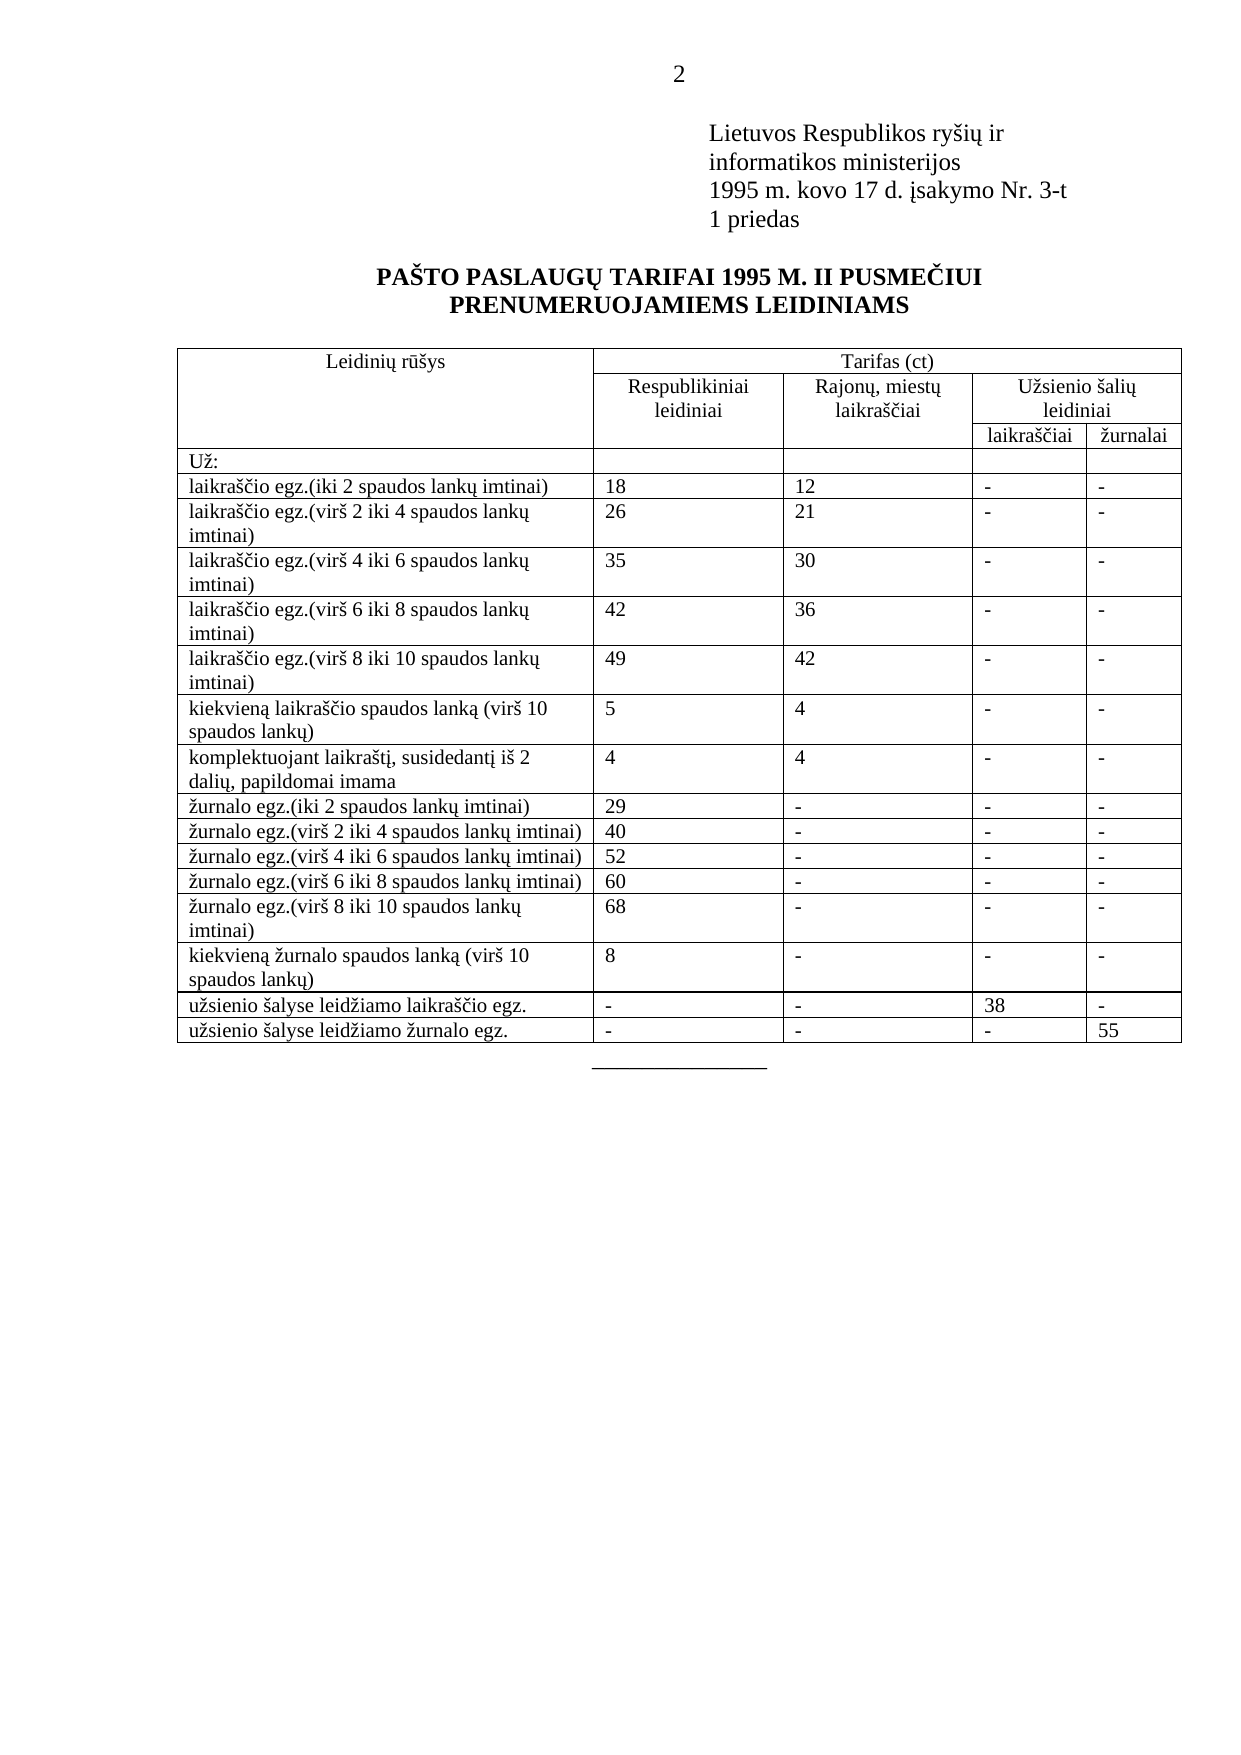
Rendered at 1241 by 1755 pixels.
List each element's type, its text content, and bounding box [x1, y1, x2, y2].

table_cell - [1087, 943, 1181, 991]
text PAŠTO PASLAUGŲ TARIFAI 1995 M. II PUSMEČIUI [177, 262, 1181, 291]
table_cell laikraščio egz.(virš 4 iki 6 spaudos lankų imtinai) [178, 548, 593, 596]
table_cell 38 [973, 993, 1086, 1017]
table_cell - [973, 695, 1086, 743]
table_cell - [973, 869, 1086, 893]
table_header Tarifas (ct) [594, 349, 1181, 373]
table_cell 60 [594, 869, 783, 893]
table_cell - [1087, 745, 1181, 793]
text 1 priedas [177, 204, 1181, 233]
table_cell - [973, 745, 1086, 793]
table_header Leidinių rūšys [178, 349, 593, 447]
text ______________ [177, 1043, 1181, 1071]
table_cell - [973, 597, 1086, 645]
table_cell Respublikiniai leidiniai [594, 374, 783, 447]
table_cell - [1087, 844, 1181, 868]
table_cell - [973, 646, 1086, 694]
table_cell 49 [594, 646, 783, 694]
table_cell žurnalai [1087, 424, 1181, 447]
table_cell - [594, 993, 783, 1017]
table_cell - [973, 894, 1086, 942]
table_cell - [973, 844, 1086, 868]
table_cell 29 [594, 794, 783, 818]
table_cell 42 [594, 597, 783, 645]
table_cell - [973, 819, 1086, 843]
table_cell - [784, 993, 972, 1017]
table_cell kiekvieną žurnalo spaudos lanką (virš 10 spaudos lankų) [178, 943, 593, 991]
table_cell - [973, 1018, 1086, 1042]
table_cell - [1087, 819, 1181, 843]
table_cell - [973, 943, 1086, 991]
table_cell - [1087, 869, 1181, 893]
table_cell 36 [784, 597, 972, 645]
table_cell 35 [594, 548, 783, 596]
table_cell 55 [1087, 1018, 1181, 1042]
table_cell kiekvieną laikraščio spaudos lanką (virš 10 spaudos lankų) [178, 695, 593, 743]
table_cell žurnalo egz.(iki 2 spaudos lankų imtinai) [178, 794, 593, 818]
table_cell - [784, 794, 972, 818]
table_cell - [1087, 597, 1181, 645]
table_cell komplektuojant laikraštį, susidedantį iš 2 dalių, papildomai imama [178, 745, 593, 793]
table_cell - [973, 794, 1086, 818]
table_cell 4 [784, 745, 972, 793]
table_cell 12 [784, 474, 972, 498]
table_cell laikraščio egz.(virš 6 iki 8 spaudos lankų imtinai) [178, 597, 593, 645]
table_cell - [1087, 548, 1181, 596]
table_cell - [1087, 794, 1181, 818]
table_cell žurnalo egz.(virš 8 iki 10 spaudos lankų imtinai) [178, 894, 593, 942]
table_cell Už: [178, 449, 593, 473]
table_cell - [973, 474, 1086, 498]
table_cell [594, 449, 783, 473]
table_cell žurnalo egz.(virš 4 iki 6 spaudos lankų imtinai) [178, 844, 593, 868]
table_cell [784, 449, 972, 473]
text 1995 m. kovo 17 d. įsakymo Nr. 3-t [177, 176, 1181, 204]
table_cell žurnalo egz.(virš 2 iki 4 spaudos lankų imtinai) [178, 819, 593, 843]
table_cell laikraščio egz.(virš 8 iki 10 spaudos lankų imtinai) [178, 646, 593, 694]
text informatikos ministerijos [177, 147, 1181, 176]
table_cell - [1087, 993, 1181, 1017]
table_cell 4 [784, 695, 972, 743]
table_cell 18 [594, 474, 783, 498]
table_cell laikraščio egz.(virš 2 iki 4 spaudos lankų imtinai) [178, 499, 593, 547]
table_cell - [973, 548, 1086, 596]
table_cell - [784, 894, 972, 942]
text PRENUMERUOJAMIEMS LEIDINIAMS [177, 291, 1181, 319]
table_cell 68 [594, 894, 783, 942]
table_cell - [784, 819, 972, 843]
table_cell - [784, 943, 972, 991]
table_cell 30 [784, 548, 972, 596]
table_cell žurnalo egz.(virš 6 iki 8 spaudos lankų imtinai) [178, 869, 593, 893]
table_cell 21 [784, 499, 972, 547]
table_cell laikraščiai [973, 424, 1086, 447]
table_cell - [784, 1018, 972, 1042]
table_cell - [784, 869, 972, 893]
table_cell - [1087, 646, 1181, 694]
table_cell 8 [594, 943, 783, 991]
table_cell 5 [594, 695, 783, 743]
table_cell - [1087, 474, 1181, 498]
table_cell [973, 449, 1086, 473]
table_cell - [784, 844, 972, 868]
table_cell 26 [594, 499, 783, 547]
table_cell - [594, 1018, 783, 1042]
table_cell - [1087, 499, 1181, 547]
table_cell užsienio šalyse leidžiamo žurnalo egz. [178, 1018, 593, 1042]
table_cell 4 [594, 745, 783, 793]
text Lietuvos Respublikos ryšių ir [177, 118, 1181, 147]
table_cell laikraščio egz.(iki 2 spaudos lankų imtinai) [178, 474, 593, 498]
table_cell Rajonų, miestų laikraščiai [784, 374, 972, 447]
table_cell 52 [594, 844, 783, 868]
table_cell 42 [784, 646, 972, 694]
table_cell Užsienio šalių leidiniai [973, 374, 1181, 422]
table_cell užsienio šalyse leidžiamo laikraščio egz. [178, 993, 593, 1017]
table_cell 40 [594, 819, 783, 843]
table_cell - [973, 499, 1086, 547]
table_cell [1087, 449, 1181, 473]
table_cell - [1087, 894, 1181, 942]
table_cell - [1087, 695, 1181, 743]
